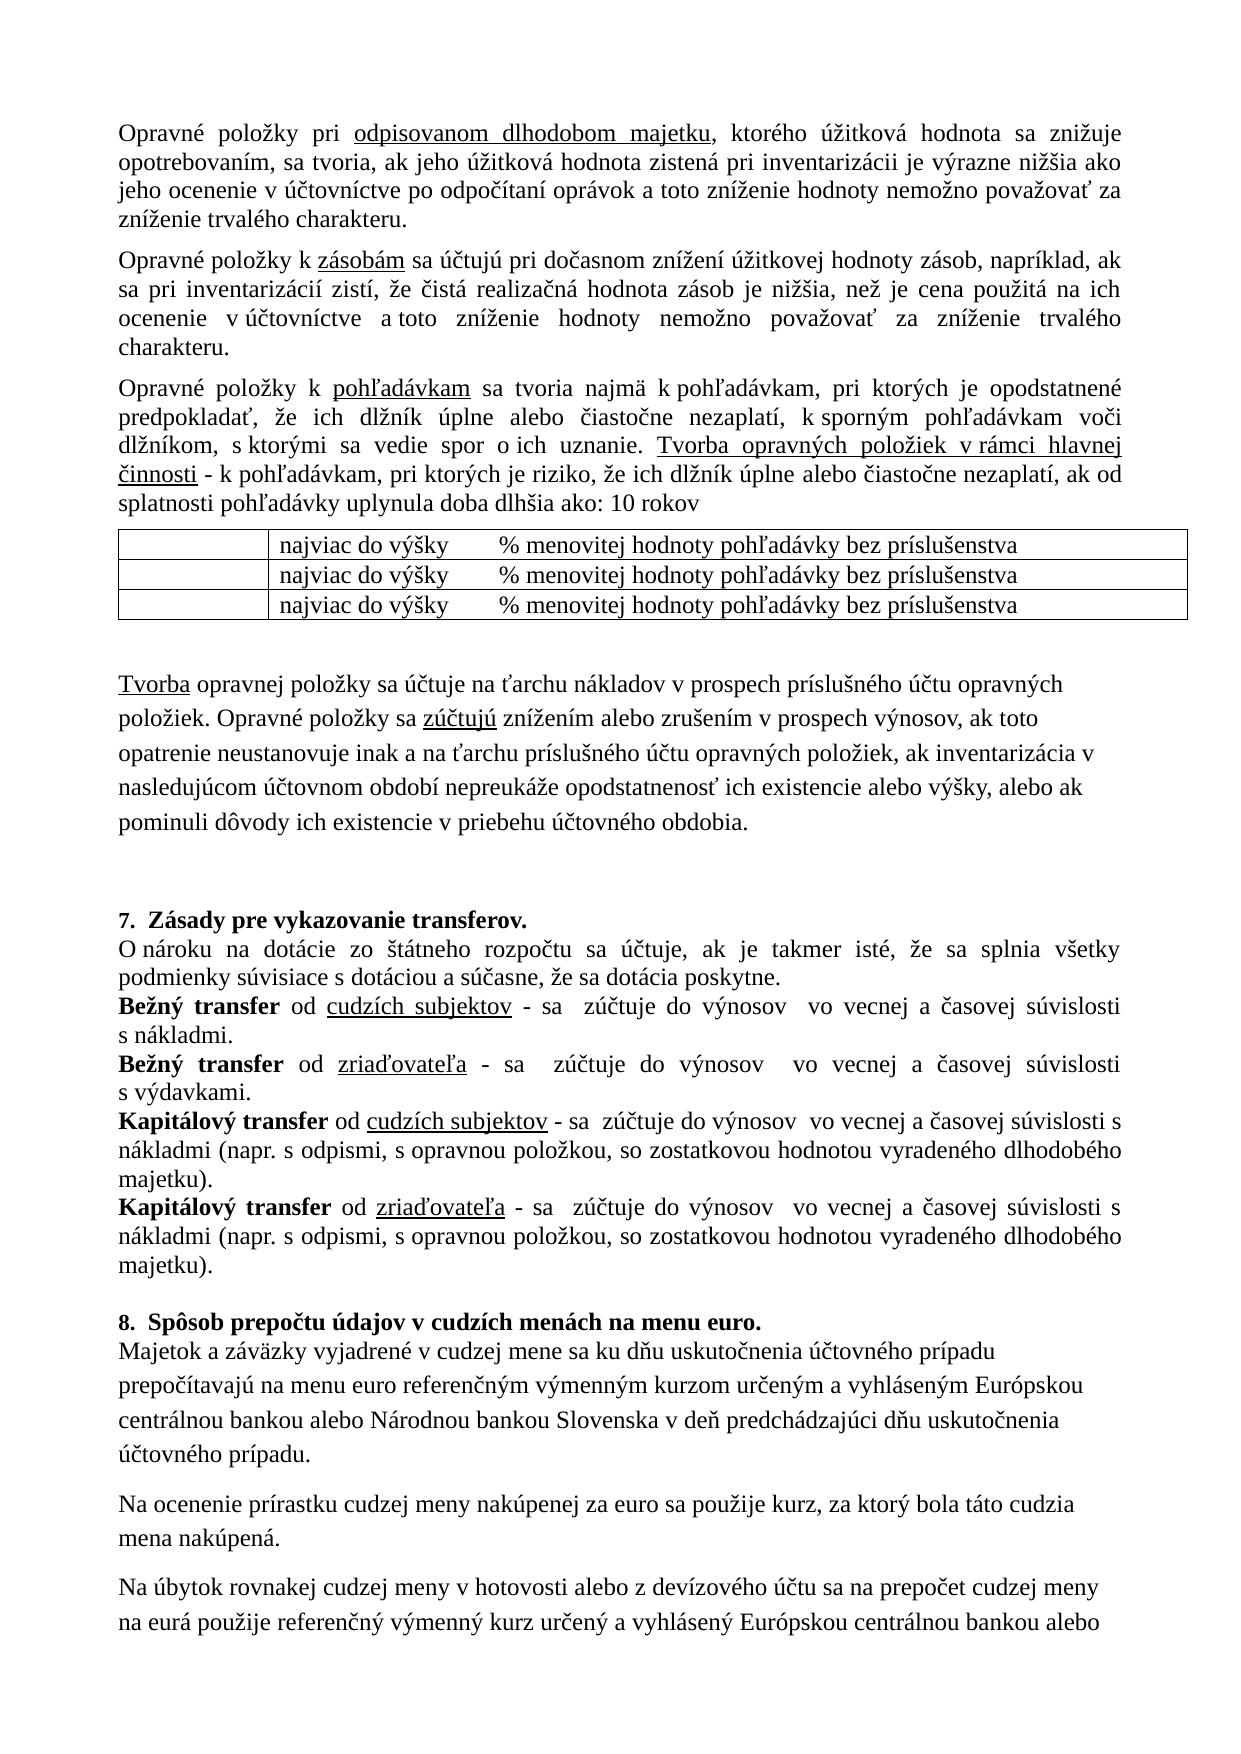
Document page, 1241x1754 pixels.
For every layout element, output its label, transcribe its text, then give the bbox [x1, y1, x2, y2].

list Spôsob prepočtu údajov v cudzích menách na menu euro. [118, 1307, 1122, 1336]
text Kapitálový transfer od cudzích subjektov - sa zúčtuje do výnosov vo vecnej a časovej súvislosti s nákladmi (napr. s odpismi, s opravnou položkou, so zostatkovou hodnotou vyradeného dlhodobého majetku). [118, 1106, 1122, 1192]
text Majetok a záväzky vyjadrené v cudzej mene sa ku dňu uskutočnenia účtovného prípadu prepočítavajú na menu euro referenčným výmenným kurzom určeným a vyhláseným Európskou centrálnou bankou alebo Národnou bankou Slovenska v deň predchádzajúci dňu uskutočnenia účtovného prípadu. [118, 1336, 1122, 1468]
table_header [119, 530, 268, 559]
text Opravné položky pri odpisovanom dlhodobom majetku, ktorého úžitková hodnota sa znižuje opotrebovaním, sa tvoria, ak jeho úžitková hodnota zistená pri inventarizácii je výrazne nižšia ako jeho ocenenie v účtovníctve po odpočítaní oprávok a toto zníženie hodnoty nemožno považovať za zníženie trvalého charakteru. [118, 118, 1122, 233]
text Bežný transfer od cudzích subjektov - sa zúčtuje do výnosov vo vecnej a časovej súvislosti s nákladmi. [118, 991, 1122, 1049]
text Bežný transfer od zriaďovateľa - sa zúčtuje do výnosov vo vecnej a časovej súvislosti s výdavkami. [118, 1049, 1122, 1106]
text O nároku na dotácie zo štátneho rozpočtu sa účtuje, ak je takmer isté, že sa splnia všetky podmienky súvisiace s dotáciou a súčasne, že sa dotácia poskytne. [118, 934, 1122, 991]
text Kapitálový transfer od zriaďovateľa - sa zúčtuje do výnosov vo vecnej a časovej súvislosti s nákladmi (napr. s odpismi, s opravnou položkou, so zostatkovou hodnotou vyradeného dlhodobého majetku). [118, 1192, 1122, 1279]
table_cell [119, 590, 268, 619]
text Na ocenenie prírastku cudzej meny nakúpenej za euro sa použije kurz, za ktorý bola táto cudzia mena nakúpená. [118, 1489, 1122, 1552]
table_header najviac do výšky % menovitej hodnoty pohľadávky bez príslušenstva [269, 530, 1187, 559]
text Tvorba opravnej položky sa účtuje na ťarchu nákladov v prospech príslušného účtu opravných položiek. Opravné položky sa zúčtujú znížením alebo zrušením v prospech výnosov, ak toto opatrenie neustanovuje inak a na ťarchu príslušného účtu opravných položiek, ak inventarizácia v nasledujúcom účtovnom období nepreukáže opodstatnenosť ich existencie alebo výšky, alebo ak pominuli dôvody ich existencie v priebehu účtovného obdobia. [118, 669, 1122, 836]
text Na úbytok rovnakej cudzej meny v hotovosti alebo z devízového účtu sa na prepočet cudzej meny na eurá použije referenčný výmenný kurz určený a vyhlásený Európskou centrálnou bankou alebo [118, 1572, 1122, 1635]
table_cell najviac do výšky % menovitej hodnoty pohľadávky bez príslušenstva [269, 590, 1187, 619]
table_cell najviac do výšky % menovitej hodnoty pohľadávky bez príslušenstva [269, 560, 1187, 589]
table_cell [119, 560, 268, 589]
text Opravné položky k zásobám sa účtujú pri dočasnom znížení úžitkovej hodnoty zásob, napríklad, ak sa pri inventarizácií zistí, že čistá realizačná hodnota zásob je nižšia, než je cena použitá na ich ocenenie v účtovníctve a toto zníženie hodnoty nemožno považovať za zníženie trvalého charakteru. [118, 246, 1122, 361]
list Zásady pre vykazovanie transferov. [118, 905, 1122, 934]
text Opravné položky k pohľadávkam sa tvoria najmä k pohľadávkam, pri ktorých je opodstatnené predpokladať, že ich dlžník úplne alebo čiastočne nezaplatí, k sporným pohľadávkam voči dlžníkom, s ktorými sa vedie spor o ich uznanie. Tvorba opravných položiek v rámci hlavnej činnosti - k pohľadávkam, pri ktorých je riziko, že ich dlžník úplne alebo čiastočne nezaplatí, ak od splatnosti pohľadávky uplynula doba dlhšia ako: 10 rokov [118, 373, 1122, 517]
